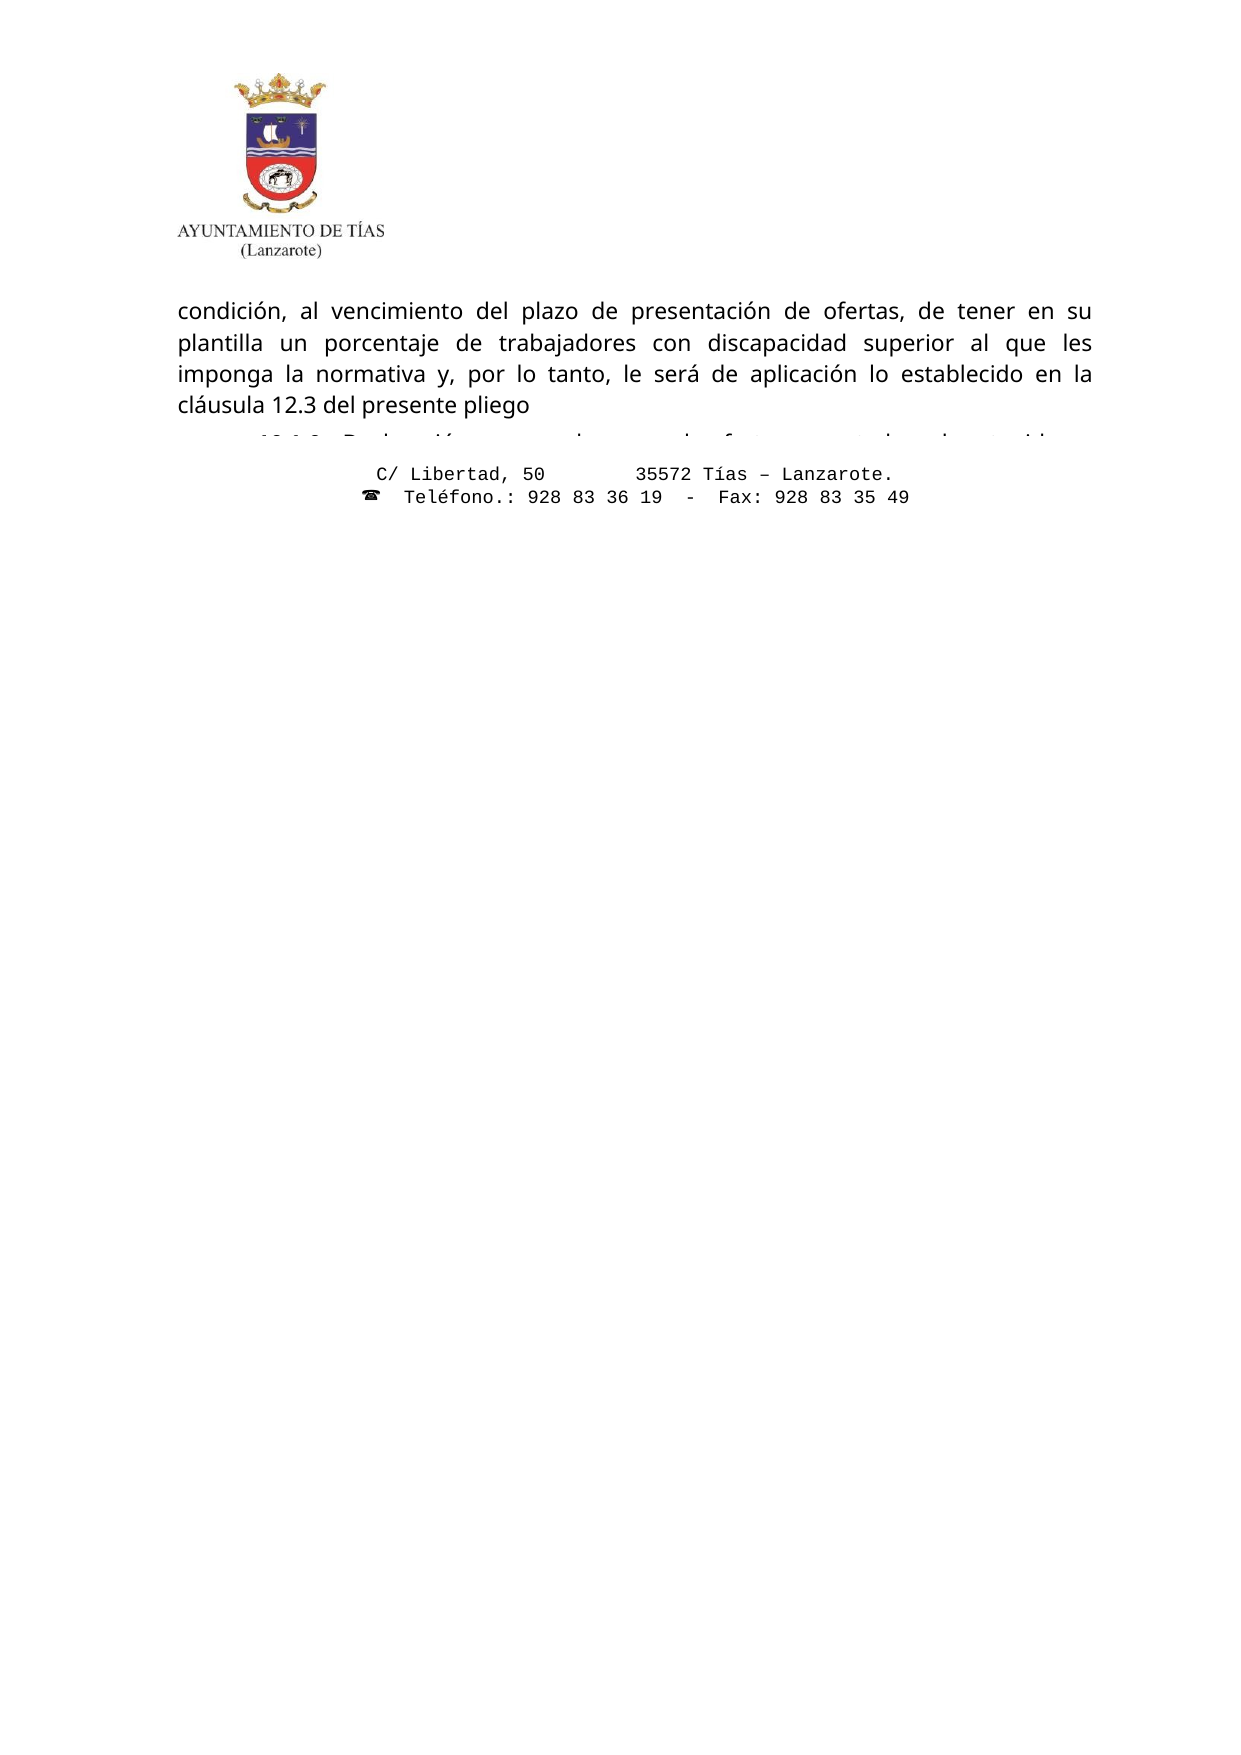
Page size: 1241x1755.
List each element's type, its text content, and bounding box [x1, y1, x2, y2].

text  Teléfono.: 928 83 36 19 - Fax: 928 83 35 49 [163, 486, 1107, 509]
text C/ Libertad, 50 35572 Tías – Lanzarote. [163, 464, 1107, 486]
